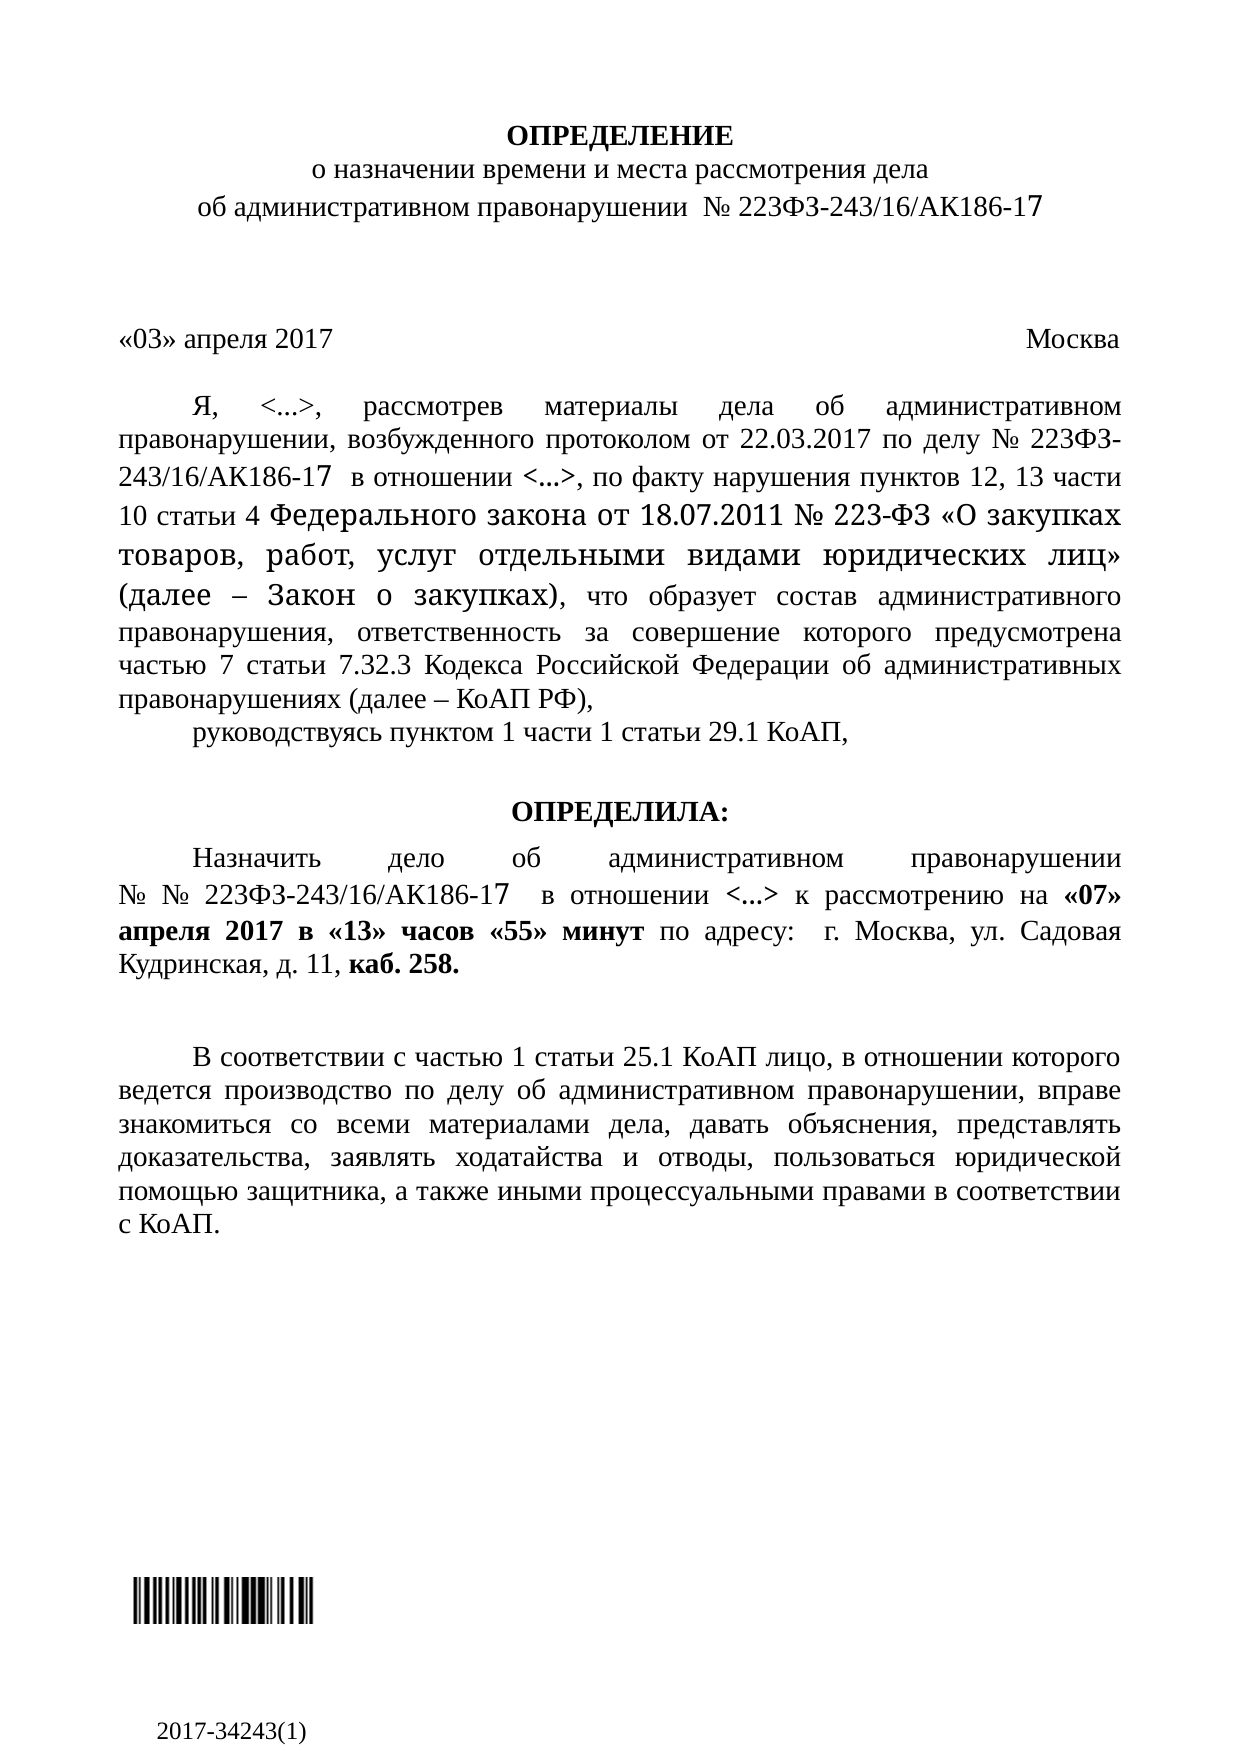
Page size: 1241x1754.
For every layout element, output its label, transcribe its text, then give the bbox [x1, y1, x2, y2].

text В соответствии с частью 1 статьи 25.1 КоАП лицо, в отношении которого ведется производство по делу об административном правонарушении, вправе знакомиться со всеми материалами дела, давать объяснения, представлять доказательства, заявлять ходатайства и отводы, пользоваться юридической помощью защитника, а также иными процессуальными правами в соответствии с КоАП. [118, 1039, 1122, 1240]
text ОПРЕДЕЛИЛА: [118, 794, 1122, 827]
text об административном правонарушении № 223ФЗ-243/16/АК186-17 [118, 185, 1122, 225]
picture [118, 1577, 331, 1624]
text Я, <...>, рассмотрев материалы дела об административном правонарушении, возбужденного протоколом от 22.03.2017 по делу № 223ФЗ-243/16/АК186-17 в отношении <...>, по факту нарушения пунктов 12, 13 части 10 статьи 4 Федерального закона от 18.07.2011 № 223-ФЗ «О закупках товаров, работ, услуг отдельными видами юридических лиц» (далее – Закон о закупках), что образует состав административного правонарушения, ответственность за совершение которого предусмотрена частью 7 статьи 7.32.3 Кодекса Российской Федерации об административных правонарушениях (далее – КоАП РФ), [118, 388, 1122, 714]
subtitle ОПРЕДЕЛЕНИЕ [118, 118, 1122, 152]
text «03» апреля 2017 Москва [118, 321, 1122, 354]
text руководствуясь пунктом 1 части 1 статьи 29.1 КоАП, [118, 714, 1122, 748]
text о назначении времени и места рассмотрения дела [118, 152, 1122, 185]
text Назначить дело об административном правонарушении № № 223ФЗ-243/16/АК186-17 в отношении <...> к рассмотрению на «07» апреля 2017 в «13» часов «55» минут по адресу: г. Москва, ул. Садовая Кудринская, д. 11, каб. 258. [118, 840, 1122, 980]
